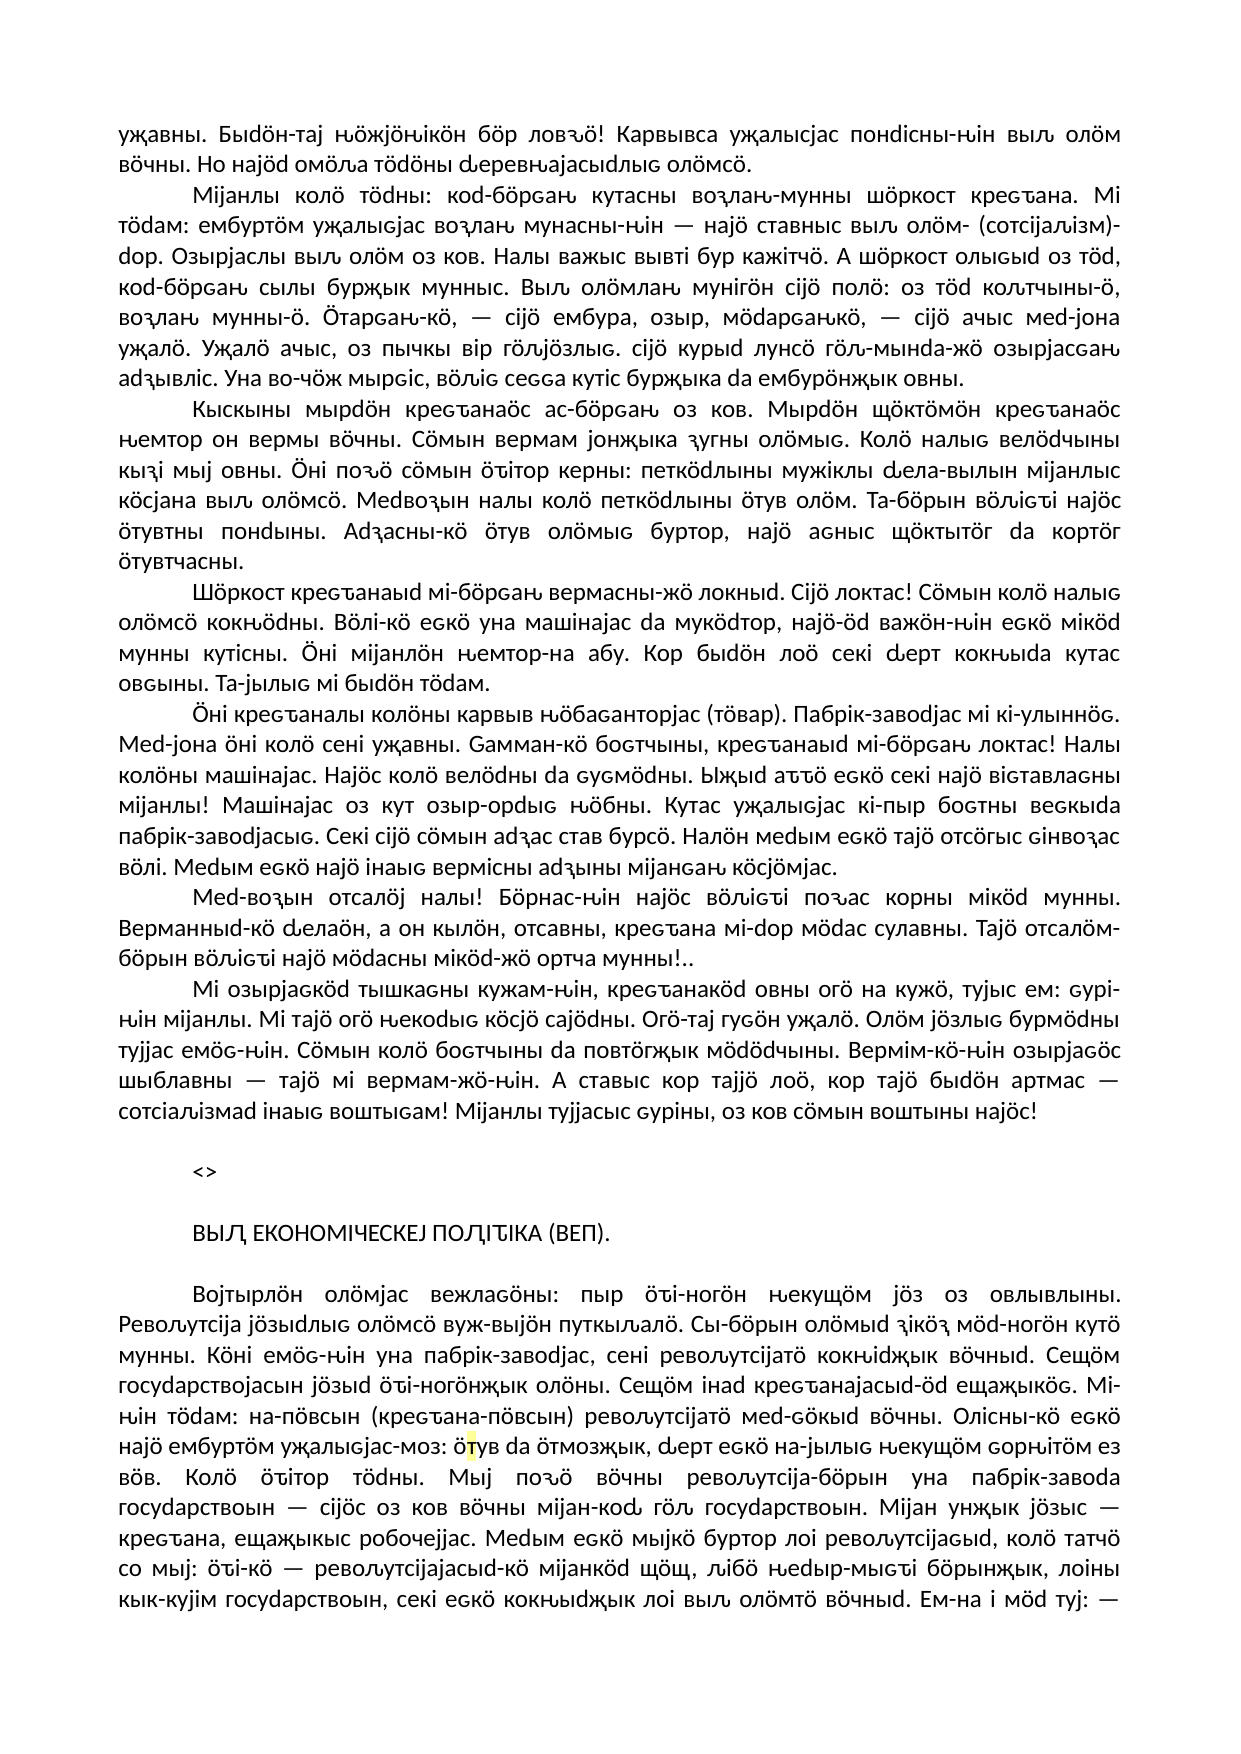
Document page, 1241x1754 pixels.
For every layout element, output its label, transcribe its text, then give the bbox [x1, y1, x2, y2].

text Војтырлӧн олӧмјас вежлаԍӧны: пыр ӧԏі-ногӧн ԋекущӧм јӧз оз овлывлыны. Ревоԉутсіја јӧзыԁлыԍ олӧмсӧ вуж-выјӧн путкыԉалӧ. Сы-бӧрын олӧмыԁ ԇікӧԇ мӧԁ-ногӧн кутӧ мунны. Кӧні емӧԍ-ԋін уна пабрік-завоԁјас, сені ревоԉутсіјатӧ кокԋіԁҗык вӧчныԁ. Сещӧм госуԁарствојасын јӧзыԁ ӧԏі-ногӧнҗык олӧны. Сещӧм інаԁ креԍԏанајасыԁ-ӧԁ ещаҗыкӧԍ. Мі-ԋін тӧԁам: на-пӧвсын (креԍԏана-пӧвсын) ревоԉутсіјатӧ меԁ-ԍӧкыԁ вӧчны. Олісны-кӧ еԍкӧ најӧ ембуртӧм уҗалыԍјас-моз: ӧтув ԁа ӧтмозҗык, ԃерт еԍкӧ на-јылыԍ ԋекущӧм ԍорԋітӧм ез вӧв. Колӧ ӧԏітор тӧԁны. Мыј поԅӧ вӧчны ревоԉутсіја-бӧрын уна пабрік-завоԁа госуԁарствоын — сіјӧс оз ков вӧчны міјан-коԃ гӧԉ госуԁарствоын. Міјан унҗык јӧзыс — креԍԏана, ещаҗыкыс робочејјас. Меԁым еԍкӧ мыјкӧ буртор лоі ревоԉутсіјаԍыԁ, колӧ татчӧ со мыј: ӧԏі-кӧ — ревоԉутсіјајасыԁ-кӧ міјанкӧԁ щӧщ, ԉібӧ ԋеԁыр-мыԍԏі бӧрынҗык, лоіны кык-кујім госуԁарствоын, секі еԍкӧ кокԋыԁҗык лоі выԉ олӧмтӧ вӧчныԁ. Ем-на і мӧԁ туј: — [118, 1278, 1122, 1614]
text <> [118, 1156, 1122, 1186]
text Мі озырјаԍкӧԁ тышкаԍны кужам-ԋін, креԍԏанакӧԁ овны огӧ на кужӧ, тујыс ем: ԍурі-ԋін міјанлы. Мі тајӧ огӧ ԋекоԁыԍ кӧсјӧ сајӧԁны. Огӧ-тај гуԍӧн уҗалӧ. Олӧм јӧзлыԍ бурмӧԁны тујјас емӧԍ-ԋін. Сӧмын колӧ боԍтчыны ԁа повтӧгҗык мӧԁӧԁчыны. Вермім-кӧ-ԋін озырјаԍӧс шыблавны — тајӧ мі вермам-жӧ-ԋін. А ставыс кор тајјӧ лоӧ, кор тајӧ быԁӧн артмас — сотсіаԉізмаԁ інаыԍ воштыԍам! Міјанлы тујјасыс ԍуріны, оз ков сӧмын воштыны најӧс! [118, 973, 1122, 1125]
text ВЫԈ ЕКОНОМІЧЕСКЕЈ ПОԈІԎІКА (ВЕП). [118, 1217, 1122, 1247]
text Шӧркост креԍԏанаыԁ мі-бӧрԍаԋ вермасны-жӧ локныԁ. Сіјӧ локтас! Сӧмын колӧ налыԍ олӧмсӧ кокԋӧԁны. Вӧлі-кӧ еԍкӧ уна машінајас ԁа мукӧԁтор, најӧ-ӧԁ важӧн-ԋін еԍкӧ мікӧԁ мунны кутісны. Ӧні міјанлӧн ԋемтор-на абу. Кор быԁӧн лоӧ секі ԃерт кокԋыԁа кутас овԍыны. Та-јылыԍ мі быԁӧн тӧԁам. [118, 576, 1122, 698]
text Меԁ-воԇын отсалӧј налы! Бӧрнас-ԋін најӧс вӧԉіԍԏі поԅас корны мікӧԁ мунны. Верманныԁ-кӧ ԃелаӧн, а он кылӧн, отсавны, креԍԏана мі-ԁор мӧԁас сулавны. Тајӧ отсалӧм-бӧрын вӧԉіԍԏі најӧ мӧԁасны мікӧԁ-жӧ ортча мунны!.. [118, 881, 1122, 973]
text Кыскыны мырԁӧн креԍԏанаӧс ас-бӧрԍаԋ оз ков. Мырԁӧн щӧктӧмӧн креԍԏанаӧс ԋемтор он вермы вӧчны. Сӧмын вермам јонҗыка ԇугны олӧмыԍ. Колӧ налыԍ велӧԁчыны кыԇі мыј овны. Ӧні поԅӧ сӧмын ӧԏітор керны: петкӧԁлыны мужіклы ԃела-вылын міјанлыс кӧсјана выԉ олӧмсӧ. Меԁвоԇын налы колӧ петкӧԁлыны ӧтув олӧм. Та-бӧрын вӧԉіԍԏі најӧс ӧтувтны понԁыны. Аԁԇасны-кӧ ӧтув олӧмыԍ буртор, најӧ аԍныс щӧктытӧг ԁа кортӧг ӧтувтчасны. [118, 393, 1122, 576]
text Міјанлы колӧ тӧԁны: коԁ-бӧрԍаԋ кутасны воԇлаԋ-мунны шӧркост креԍԏана. Мі тӧԁам: ембуртӧм уҗалыԍјас воԇлаԋ мунасны-ԋін — најӧ ставныс выԉ олӧм- (сотсіјаԉізм)-ԁор. Озырјаслы выԉ олӧм оз ков. Налы важыс вывті бур кажітчӧ. А шӧркост олыԍыԁ оз тӧԁ, коԁ-бӧрԍаԋ сылы бурҗык мунныс. Выԉ олӧмлаԋ мунігӧн сіјӧ полӧ: оз тӧԁ коԉтчыны-ӧ, воԇлаԋ мунны-ӧ. Ӧтарԍаԋ-кӧ, — сіјӧ ембура, озыр, мӧԁарԍаԋкӧ, — сіјӧ ачыс меԁ-јона уҗалӧ. Уҗалӧ ачыс, оз пычкы вір гӧԉјӧзлыԍ. сіјӧ курыԁ лунсӧ гӧԉ-мынԁа-жӧ озырјасԍаԋ аԁԇывліс. Уна во-чӧж мырԍіс, вӧԉіԍ сеԍԍа кутіс бурҗыка ԁа ембурӧнҗык овны. [118, 179, 1122, 393]
text Ӧні креԍԏаналы колӧны карвыв ԋӧбаԍанторјас (тӧвар). Пабрік-завоԁјас мі кі-улыннӧԍ. Меԁ-јона ӧні колӧ сені уҗавны. Ԍамман-кӧ боԍтчыны, креԍԏанаыԁ мі-бӧрԍаԋ локтас! Налы колӧны машінајас. Најӧс колӧ велӧԁны ԁа ԍуԍмӧԁны. Ыҗыԁ аԏԏӧ еԍкӧ секі најӧ віԍтавлаԍны міјанлы! Машінајас оз кут озыр-орԁыԍ ԋӧбны. Кутас уҗалыԍјас кі-пыр боԍтны веԍкыԁа пабрік-завоԁјасыԍ. Секі сіјӧ сӧмын аԁԇас став бурсӧ. Налӧн меԁым еԍкӧ тајӧ отсӧгыс ԍінвоԇас вӧлі. Меԁым еԍкӧ најӧ інаыԍ вермісны аԁԇыны міјанԍаԋ кӧсјӧмјас. [118, 698, 1122, 881]
text уҗавны. Быԁӧн-тај ԋӧжјӧԋікӧн бӧр ловԅӧ! Карвывса уҗалысјас понԁісны-ԋін выԉ олӧм вӧчны. Но најӧԁ омӧԉа тӧԁӧны ԃеревԋајасыԁлыԍ олӧмсӧ. [118, 118, 1122, 179]
